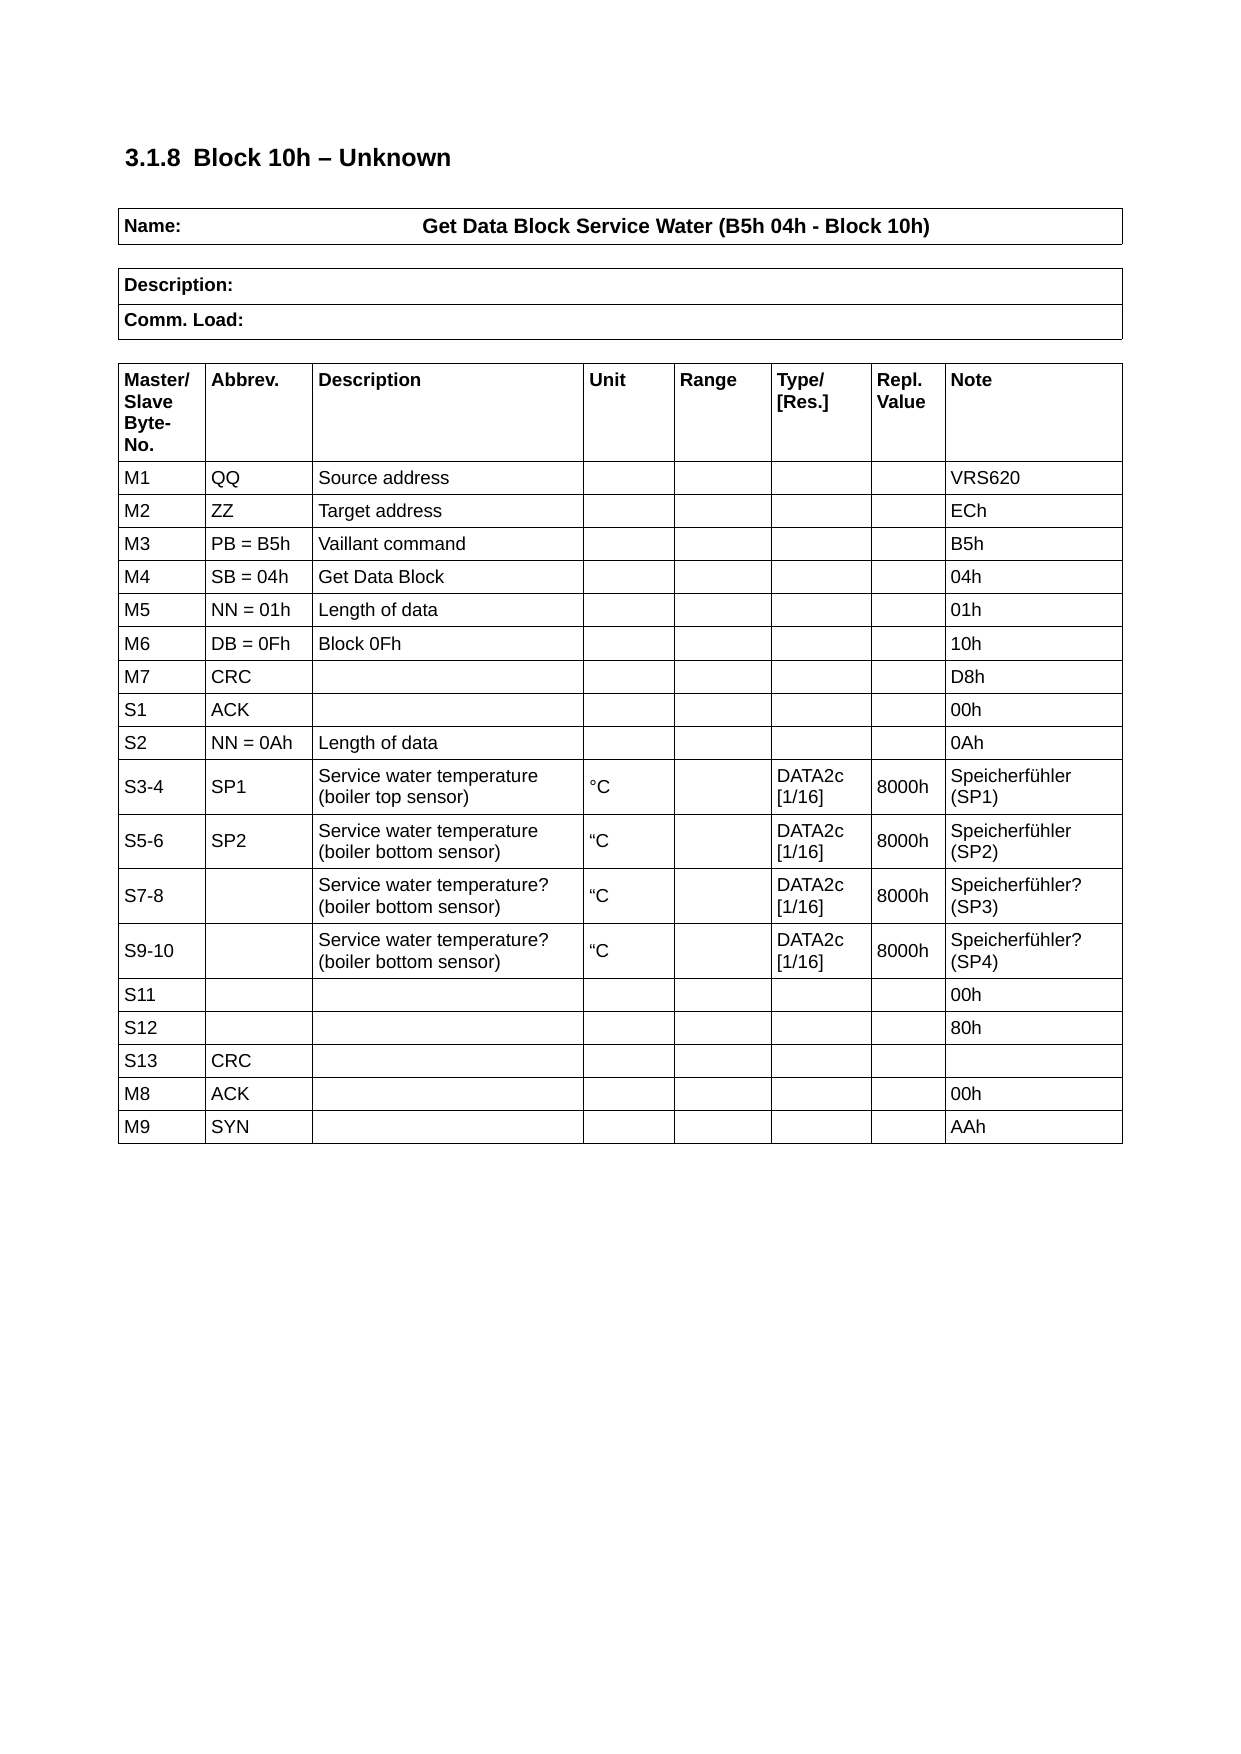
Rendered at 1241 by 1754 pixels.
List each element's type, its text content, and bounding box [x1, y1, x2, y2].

table_cell [584, 661, 674, 693]
table_cell [675, 594, 771, 626]
table_cell QQ [206, 462, 312, 494]
table_cell S5-6 [119, 815, 205, 868]
table_cell S13 [119, 1045, 205, 1077]
table_cell [675, 627, 771, 659]
table_cell SP1 [206, 760, 312, 814]
table_cell [675, 869, 771, 923]
table_cell [872, 1078, 945, 1110]
table_cell [313, 1078, 583, 1110]
table_cell [872, 594, 945, 626]
table_cell Length of data [313, 594, 583, 626]
table_cell Speicherfühler? (SP3) [946, 869, 1122, 923]
table_cell [772, 627, 871, 659]
table_cell 01h [946, 594, 1122, 626]
table_cell [872, 462, 945, 494]
table_cell M4 [119, 561, 205, 593]
table_cell Service water temperature? (boiler bottom sensor) [313, 924, 583, 978]
table_cell [584, 528, 674, 560]
table_cell M6 [119, 627, 205, 659]
subtitle Block 10h – Unknown [118, 143, 1122, 172]
table_cell [772, 462, 871, 494]
table_cell [772, 661, 871, 693]
table_cell M8 [119, 1078, 205, 1110]
table_header [416, 269, 1122, 303]
table_header Unit [584, 364, 674, 461]
table_cell VRS620 [946, 462, 1122, 494]
table_cell S12 [119, 1012, 205, 1044]
table_cell [872, 528, 945, 560]
table_cell CRC [206, 661, 312, 693]
table_cell AAh [946, 1111, 1122, 1143]
table_cell S9-10 [119, 924, 205, 978]
table_cell DATA2c [1/16] [772, 760, 871, 814]
table_cell 0Ah [946, 727, 1122, 759]
table_cell [772, 528, 871, 560]
table_cell [313, 661, 583, 693]
table_cell [872, 694, 945, 726]
table_cell [872, 561, 945, 593]
table_cell [946, 1045, 1122, 1077]
table_cell Service water temperature? (boiler bottom sensor) [313, 869, 583, 923]
table_cell [772, 594, 871, 626]
table_cell S3-4 [119, 760, 205, 814]
table_cell DATA2c [1/16] [772, 815, 871, 868]
table_cell CRC [206, 1045, 312, 1077]
table_cell [313, 1045, 583, 1077]
table_cell [584, 1078, 674, 1110]
table_cell [675, 1045, 771, 1077]
table_cell [675, 1111, 771, 1143]
table_cell [206, 1012, 312, 1044]
table_cell 8000h [872, 924, 945, 978]
table_cell [206, 869, 312, 923]
table_cell “C [584, 924, 674, 978]
table_cell Target address [313, 495, 583, 527]
table_cell ECh [946, 495, 1122, 527]
table_cell ZZ [206, 495, 312, 527]
table_cell Comm. Load: [119, 305, 416, 339]
table_header Repl. Value [872, 364, 945, 461]
table_cell [584, 462, 674, 494]
table_cell “C [584, 869, 674, 923]
table_cell S2 [119, 727, 205, 759]
table_cell [772, 694, 871, 726]
table_header Abbrev. [206, 364, 312, 461]
table_cell [313, 1012, 583, 1044]
table_cell B5h [946, 528, 1122, 560]
table_cell [675, 815, 771, 868]
table_cell [872, 495, 945, 527]
table_cell [675, 924, 771, 978]
table_header Description [313, 364, 583, 461]
table_cell [872, 979, 945, 1011]
table_cell [872, 1045, 945, 1077]
table_header Note [946, 364, 1122, 461]
table_cell [584, 594, 674, 626]
table_cell [772, 1078, 871, 1110]
table_cell [584, 694, 674, 726]
table_cell S11 [119, 979, 205, 1011]
table_cell [675, 561, 771, 593]
table_cell [416, 305, 1122, 339]
table_cell [772, 1012, 871, 1044]
table_cell SB = 04h [206, 561, 312, 593]
table_cell [675, 495, 771, 527]
table_cell Vaillant command [313, 528, 583, 560]
table_cell [872, 1012, 945, 1044]
table_cell [584, 561, 674, 593]
table_header Type/ [Res.] [772, 364, 871, 461]
table_cell “C [584, 815, 674, 868]
table_cell [872, 627, 945, 659]
table_cell [675, 760, 771, 814]
table_header Description: [119, 269, 416, 303]
table_cell DATA2c [1/16] [772, 869, 871, 923]
table_cell [872, 661, 945, 693]
table_cell [772, 1111, 871, 1143]
table_cell Service water temperature (boiler bottom sensor) [313, 815, 583, 868]
table_cell 8000h [872, 815, 945, 868]
table_cell [206, 924, 312, 978]
table_cell 8000h [872, 760, 945, 814]
table_cell SP2 [206, 815, 312, 868]
table_cell [675, 694, 771, 726]
table_cell [872, 727, 945, 759]
table_cell Speicherfühler (SP2) [946, 815, 1122, 868]
table_cell SYN [206, 1111, 312, 1143]
table_cell [584, 495, 674, 527]
table_cell NN = 01h [206, 594, 312, 626]
table_cell M1 [119, 462, 205, 494]
table_cell [772, 979, 871, 1011]
table_cell NN = 0Ah [206, 727, 312, 759]
table_cell [675, 661, 771, 693]
table_cell [872, 1111, 945, 1143]
table_cell [675, 979, 771, 1011]
table_cell S7-8 [119, 869, 205, 923]
table_cell M7 [119, 661, 205, 693]
table_cell [675, 727, 771, 759]
table_cell [675, 462, 771, 494]
table_cell [584, 1111, 674, 1143]
table_cell M3 [119, 528, 205, 560]
table_cell Speicherfühler? (SP4) [946, 924, 1122, 978]
table_cell [313, 1111, 583, 1143]
table_cell S1 [119, 694, 205, 726]
table_cell Length of data [313, 727, 583, 759]
table_cell [584, 979, 674, 1011]
table_cell Service water temperature (boiler top sensor) [313, 760, 583, 814]
table_header Master/ Slave Byte-No. [119, 364, 205, 461]
table_cell M9 [119, 1111, 205, 1143]
table_header Name: [119, 209, 416, 244]
table_cell 00h [946, 1078, 1122, 1110]
table_cell [206, 979, 312, 1011]
table_cell [675, 528, 771, 560]
table_header Range [675, 364, 771, 461]
table_cell [675, 1078, 771, 1110]
table_cell Source address [313, 462, 583, 494]
table_cell ACK [206, 1078, 312, 1110]
table_cell 00h [946, 979, 1122, 1011]
table_cell °C [584, 760, 674, 814]
table_cell PB = B5h [206, 528, 312, 560]
table_cell [313, 979, 583, 1011]
table_cell M5 [119, 594, 205, 626]
table_cell Block 0Fh [313, 627, 583, 659]
table_cell [313, 694, 583, 726]
table_cell [675, 1012, 771, 1044]
table_cell [772, 727, 871, 759]
table_cell [772, 495, 871, 527]
table_cell [772, 561, 871, 593]
table_cell [584, 1045, 674, 1077]
table_cell 8000h [872, 869, 945, 923]
table_cell 04h [946, 561, 1122, 593]
table_cell DB = 0Fh [206, 627, 312, 659]
table_cell [772, 1045, 871, 1077]
table_cell [584, 727, 674, 759]
table_cell 80h [946, 1012, 1122, 1044]
table_cell 10h [946, 627, 1122, 659]
table_cell M2 [119, 495, 205, 527]
table_cell [584, 627, 674, 659]
table_cell 00h [946, 694, 1122, 726]
table_cell ACK [206, 694, 312, 726]
table_cell D8h [946, 661, 1122, 693]
table_header Get Data Block Service Water (B5h 04h - Block 10h) [416, 209, 1122, 244]
table_cell Speicherfühler (SP1) [946, 760, 1122, 814]
table_cell [584, 1012, 674, 1044]
table_cell Get Data Block [313, 561, 583, 593]
table_cell DATA2c [1/16] [772, 924, 871, 978]
